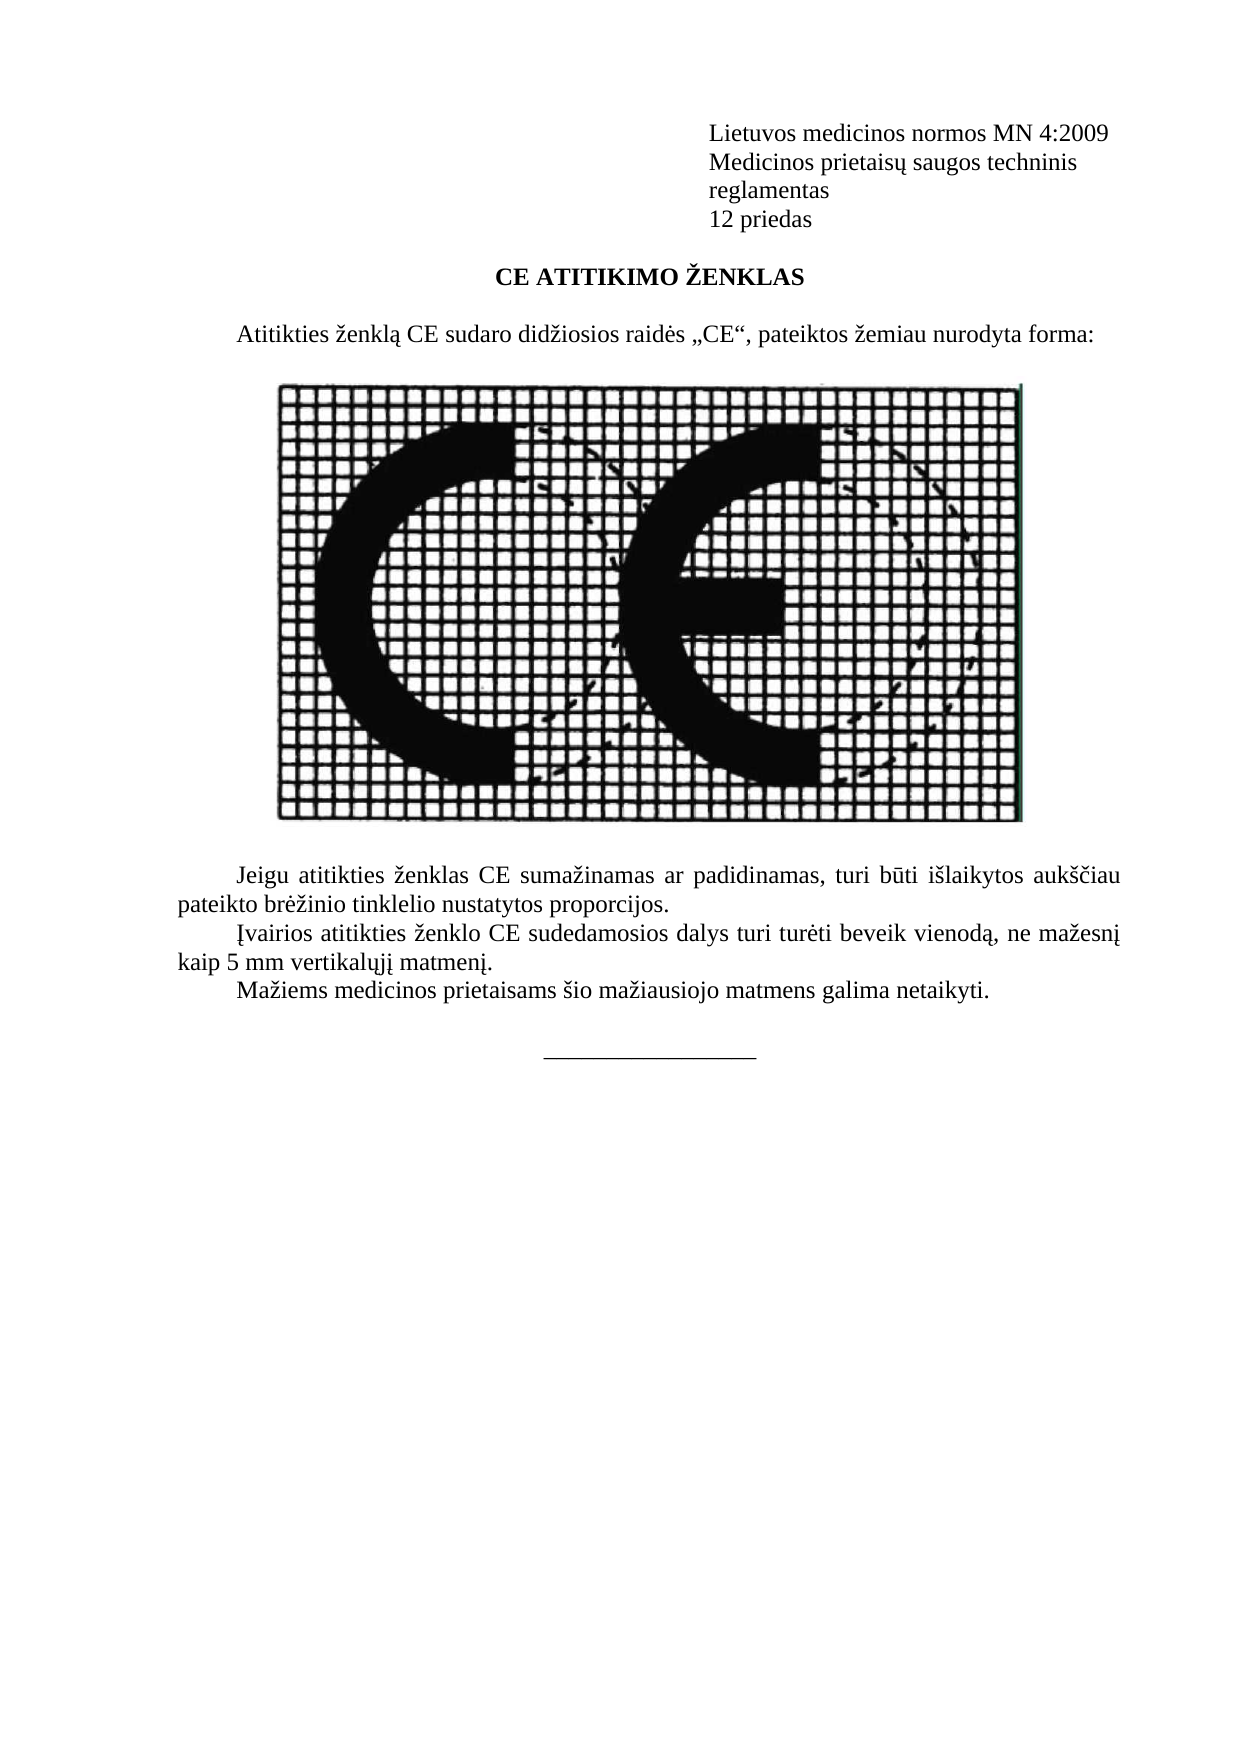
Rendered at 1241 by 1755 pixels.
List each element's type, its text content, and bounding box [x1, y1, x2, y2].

text Jeigu atitikties ženklas CE sumažinamas ar padidinamas, turi būti išlaikytos aukščiau pateikto brėžinio tinklelio nustatytos proporcijos. [177, 860, 1122, 918]
text _________________ [177, 1033, 1122, 1062]
text Įvairios atitikties ženklo CE sudedamosios dalys turi turėti beveik vienodą, ne mažesnį kaip 5 mm vertikalųjį matmenį. [177, 918, 1122, 975]
text reglamentas [177, 176, 1122, 204]
text Atitikties ženklą CE sudaro didžiosios raidės „CE“, pateiktos žemiau nurodyta forma: [177, 319, 1122, 348]
text Lietuvos medicinos normos MN 4:2009 [709, 118, 1122, 147]
text 12 priedas [177, 204, 1122, 233]
text Medicinos prietaisų saugos techninis [177, 147, 1122, 176]
text CE ATITIKIMO ŽENKLAS [177, 262, 1122, 291]
text Mažiems medicinos prietaisams šio mažiausiojo matmens galima netaikyti. [177, 975, 1122, 1004]
